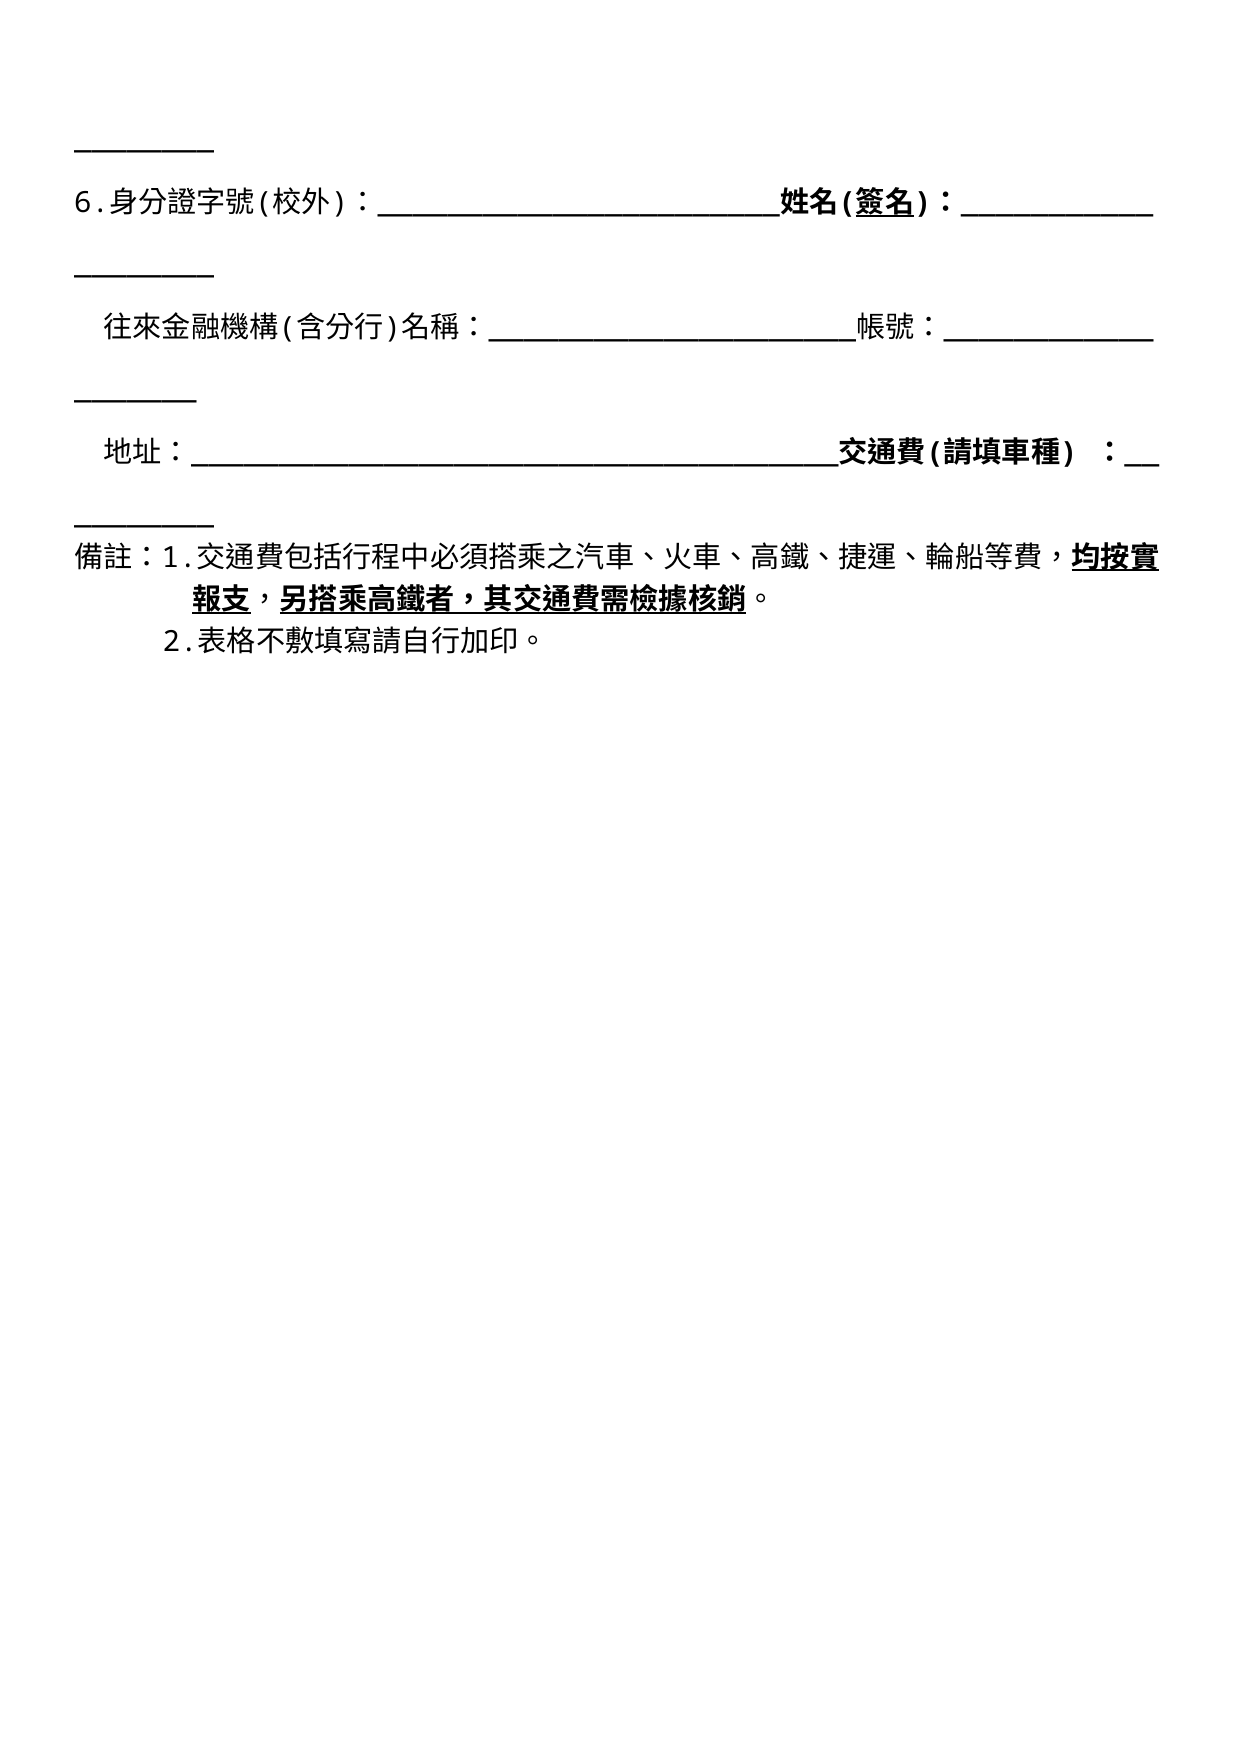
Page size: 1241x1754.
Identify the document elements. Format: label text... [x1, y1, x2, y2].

text 6.身分證字號(校外)：_______________________姓名(簽名)：___________________ [74, 158, 1167, 283]
text 往來金融機構(含分行)名稱：_____________________帳號：___________________ [74, 283, 1167, 408]
text 備註：1.交通費包括行程中必須搭乘之汽車、火車、高鐵、捷運、輪船等費，均按實報支，另搭乘高鐵者，其交通費需檢據核銷。 [74, 533, 1167, 618]
text 2.表格不敷填寫請自行加印。 [162, 618, 1167, 660]
text ________ [74, 96, 1167, 158]
text 地址：_____________________________________交通費(請填車種) ：__________ [74, 408, 1167, 533]
